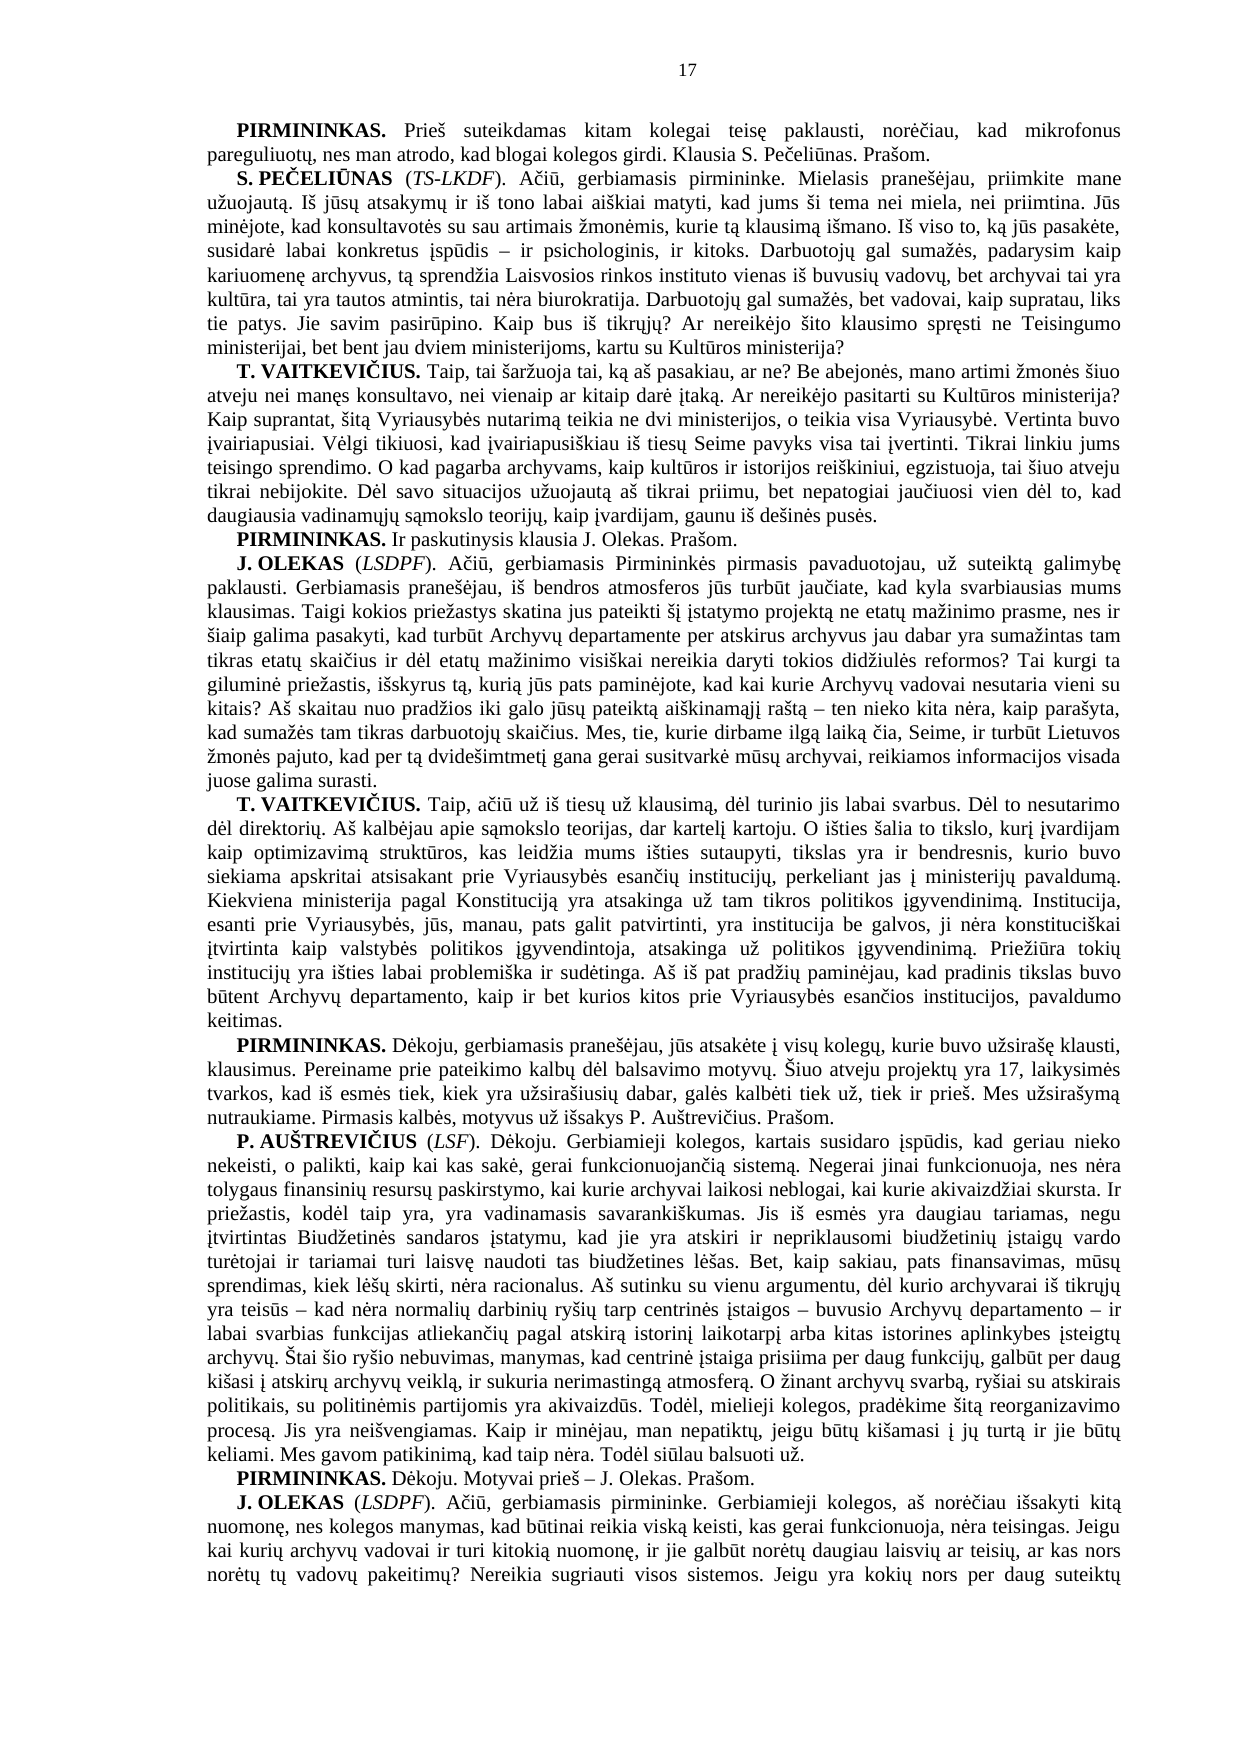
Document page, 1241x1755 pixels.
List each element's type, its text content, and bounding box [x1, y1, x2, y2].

text T. VAITKEVIČIUS. Taip, tai šaržuoja tai, ką aš pasakiau, ar ne? Be abejonės, mano artimi žmonės šiuo atveju nei manęs konsultavo, nei vienaip ar kitaip darė įtaką. Ar nereikėjo pasitarti su Kultūros ministerija? Kaip suprantat, šitą Vyriausybės nutarimą teikia ne dvi ministerijos, o teikia visa Vyriausybė. Vertinta buvo įvairiapusiai. Vėlgi tikiuosi, kad įvairiapusiškiau iš tiesų Seime pavyks visa tai įvertinti. Tikrai linkiu jums teisingo sprendimo. O kad pagarba archyvams, kaip kultūros ir istorijos reiškiniui, egzistuoja, tai šiuo atveju tikrai nebijokite. Dėl savo situacijos užuojautą aš tikrai priimu, bet nepatogiai jaučiuosi vien dėl to, kad daugiausia vadinamųjų sąmokslo teorijų, kaip įvardijam, gaunu iš dešinės pusės. [207, 359, 1122, 527]
text J. OLEKAS (LSDPF). Ačiū, gerbiamasis Pirmininkės pirmasis pavaduotojau, už suteiktą galimybę paklausti. Gerbiamasis pranešėjau, iš bendros atmosferos jūs turbūt jaučiate, kad kyla svarbiausias mums klausimas. Taigi kokios priežastys skatina jus pateikti šį įstatymo projektą ne etatų mažinimo prasme, nes ir šiaip galima pasakyti, kad turbūt Archyvų departamente per atskirus archyvus jau dabar yra sumažintas tam tikras etatų skaičius ir dėl etatų mažinimo visiškai nereikia daryti tokios didžiulės reformos? Tai kurgi ta giluminė priežastis, išskyrus tą, kurią jūs pats paminėjote, kad kai kurie Archyvų vadovai nesutaria vieni su kitais? Aš skaitau nuo pradžios iki galo jūsų pateiktą aiškinamąjį raštą – ten nieko kita nėra, kaip parašyta, kad sumažės tam tikras darbuotojų skaičius. Mes, tie, kurie dirbame ilgą laiką čia, Seime, ir turbūt Lietuvos žmonės pajuto, kad per tą dvidešimtmetį gana gerai susitvarkė mūsų archyvai, reikiamos informacijos visada juose galima surasti. [207, 551, 1122, 792]
text T. VAITKEVIČIUS. Taip, ačiū už iš tiesų už klausimą, dėl turinio jis labai svarbus. Dėl to nesutarimo dėl direktorių. Aš kalbėjau apie sąmokslo teorijas, dar kartelį kartoju. O išties šalia to tikslo, kurį įvardijam kaip optimizavimą struktūros, kas leidžia mums išties sutaupyti, tikslas yra ir bendresnis, kurio buvo siekiama apskritai atsisakant prie Vyriausybės esančių institucijų, perkeliant jas į ministerijų pavaldumą. Kiekviena ministerija pagal Konstituciją yra atsakinga už tam tikros politikos įgyvendinimą. Institucija, esanti prie Vyriausybės, jūs, manau, pats galit patvirtinti, yra institucija be galvos, ji nėra konstituciškai įtvirtinta kaip valstybės politikos įgyvendintoja, atsakinga už politikos įgyvendinimą. Priežiūra tokių institucijų yra išties labai problemiška ir sudėtinga. Aš iš pat pradžių paminėjau, kad pradinis tikslas buvo būtent Archyvų departamento, kaip ir bet kurios kitos prie Vyriausybės esančios institucijos, pavaldumo keitimas. [207, 792, 1122, 1032]
text PIRMININKAS. Dėkoju, gerbiamasis pranešėjau, jūs atsakėte į visų kolegų, kurie buvo užsirašę klausti, klausimus. Pereiname prie pateikimo kalbų dėl balsavimo motyvų. Šiuo atveju projektų yra 17, laikysimės tvarkos, kad iš esmės tiek, kiek yra užsirašiusių dabar, galės kalbėti tiek už, tiek ir prieš. Mes užsirašymą nutraukiame. Pirmasis kalbės, motyvus už išsakys P. Auštrevičius. Prašom. [207, 1032, 1122, 1129]
text P. AUŠTREVIČIUS (LSF). Dėkoju. Gerbiamieji kolegos, kartais susidaro įspūdis, kad geriau nieko nekeisti, o palikti, kaip kai kas sakė, gerai funkcionuojančią sistemą. Negerai jinai funkcionuoja, nes nėra tolygaus finansinių resursų paskirstymo, kai kurie archyvai laikosi neblogai, kai kurie akivaizdžiai skursta. Ir priežastis, kodėl taip yra, yra vadinamasis savarankiškumas. Jis iš esmės yra daugiau tariamas, negu įtvirtintas Biudžetinės sandaros įstatymu, kad jie yra atskiri ir nepriklausomi biudžetinių įstaigų vardo turėtojai ir tariamai turi laisvę naudoti tas biudžetines lėšas. Bet, kaip sakiau, pats finansavimas, mūsų sprendimas, kiek lėšų skirti, nėra racionalus. Aš sutinku su vienu argumentu, dėl kurio archyvarai iš tikrųjų yra teisūs – kad nėra normalių darbinių ryšių tarp centrinės įstaigos – buvusio Archyvų departamento – ir labai svarbias funkcijas atliekančių pagal atskirą istorinį laikotarpį arba kitas istorines aplinkybes įsteigtų archyvų. Štai šio ryšio nebuvimas, manymas, kad centrinė įstaiga prisiima per daug funkcijų, galbūt per daug kišasi į atskirų archyvų veiklą, ir sukuria nerimastingą atmosferą. O žinant archyvų svarbą, ryšiai su atskirais politikais, su politinėmis partijomis yra akivaizdūs. Todėl, mielieji kolegos, pradėkime šitą reorganizavimo procesą. Jis yra neišvengiamas. Kaip ir minėjau, man nepatiktų, jeigu būtų kišamasi į jų turtą ir jie būtų keliami. Mes gavom patikinimą, kad taip nėra. Todėl siūlau balsuoti už. [207, 1129, 1122, 1466]
text PIRMININKAS. Dėkoju. Motyvai prieš – J. Olekas. Prašom. [207, 1466, 1122, 1490]
text J. OLEKAS (LSDPF). Ačiū, gerbiamasis pirmininke. Gerbiamieji kolegos, aš norėčiau išsakyti kitą nuomonę, nes kolegos manymas, kad būtinai reikia viską keisti, kas gerai funkcionuoja, nėra teisingas. Jeigu kai kurių archyvų vadovai ir turi kitokią nuomonę, ir jie galbūt norėtų daugiau laisvių ar teisių, ar kas nors norėtų tų vadovų pakeitimų? Nereikia sugriauti visos sistemos. Jeigu yra kokių nors per daug suteiktų [207, 1490, 1122, 1586]
text S. PEČELIŪNAS (TS-LKDF). Ačiū, gerbiamasis pirmininke. Mielasis pranešėjau, priimkite mane užuojautą. Iš jūsų atsakymų ir iš tono labai aiškiai matyti, kad jums ši tema nei miela, nei priimtina. Jūs minėjote, kad konsultavotės su sau artimais žmonėmis, kurie tą klausimą išmano. Iš viso to, ką jūs pasakėte, susidarė labai konkretus įspūdis – ir psichologinis, ir kitoks. Darbuotojų gal sumažės, padarysim kaip kariuomenę archyvus, tą sprendžia Laisvosios rinkos instituto vienas iš buvusių vadovų, bet archyvai tai yra kultūra, tai yra tautos atmintis, tai nėra biurokratija. Darbuotojų gal sumažės, bet vadovai, kaip supratau, liks tie patys. Jie savim pasirūpino. Kaip bus iš tikrųjų? Ar nereikėjo šito klausimo spręsti ne Teisingumo ministerijai, bet bent jau dviem ministerijoms, kartu su Kultūros ministerija? [207, 166, 1122, 359]
text PIRMININKAS. Ir paskutinysis klausia J. Olekas. Prašom. [207, 527, 1122, 551]
text PIRMININKAS. Prieš suteikdamas kitam kolegai teisę paklausti, norėčiau, kad mikrofonus pareguliuotų, nes man atrodo, kad blogai kolegos girdi. Klausia S. Pečeliūnas. Prašom. [207, 118, 1122, 166]
